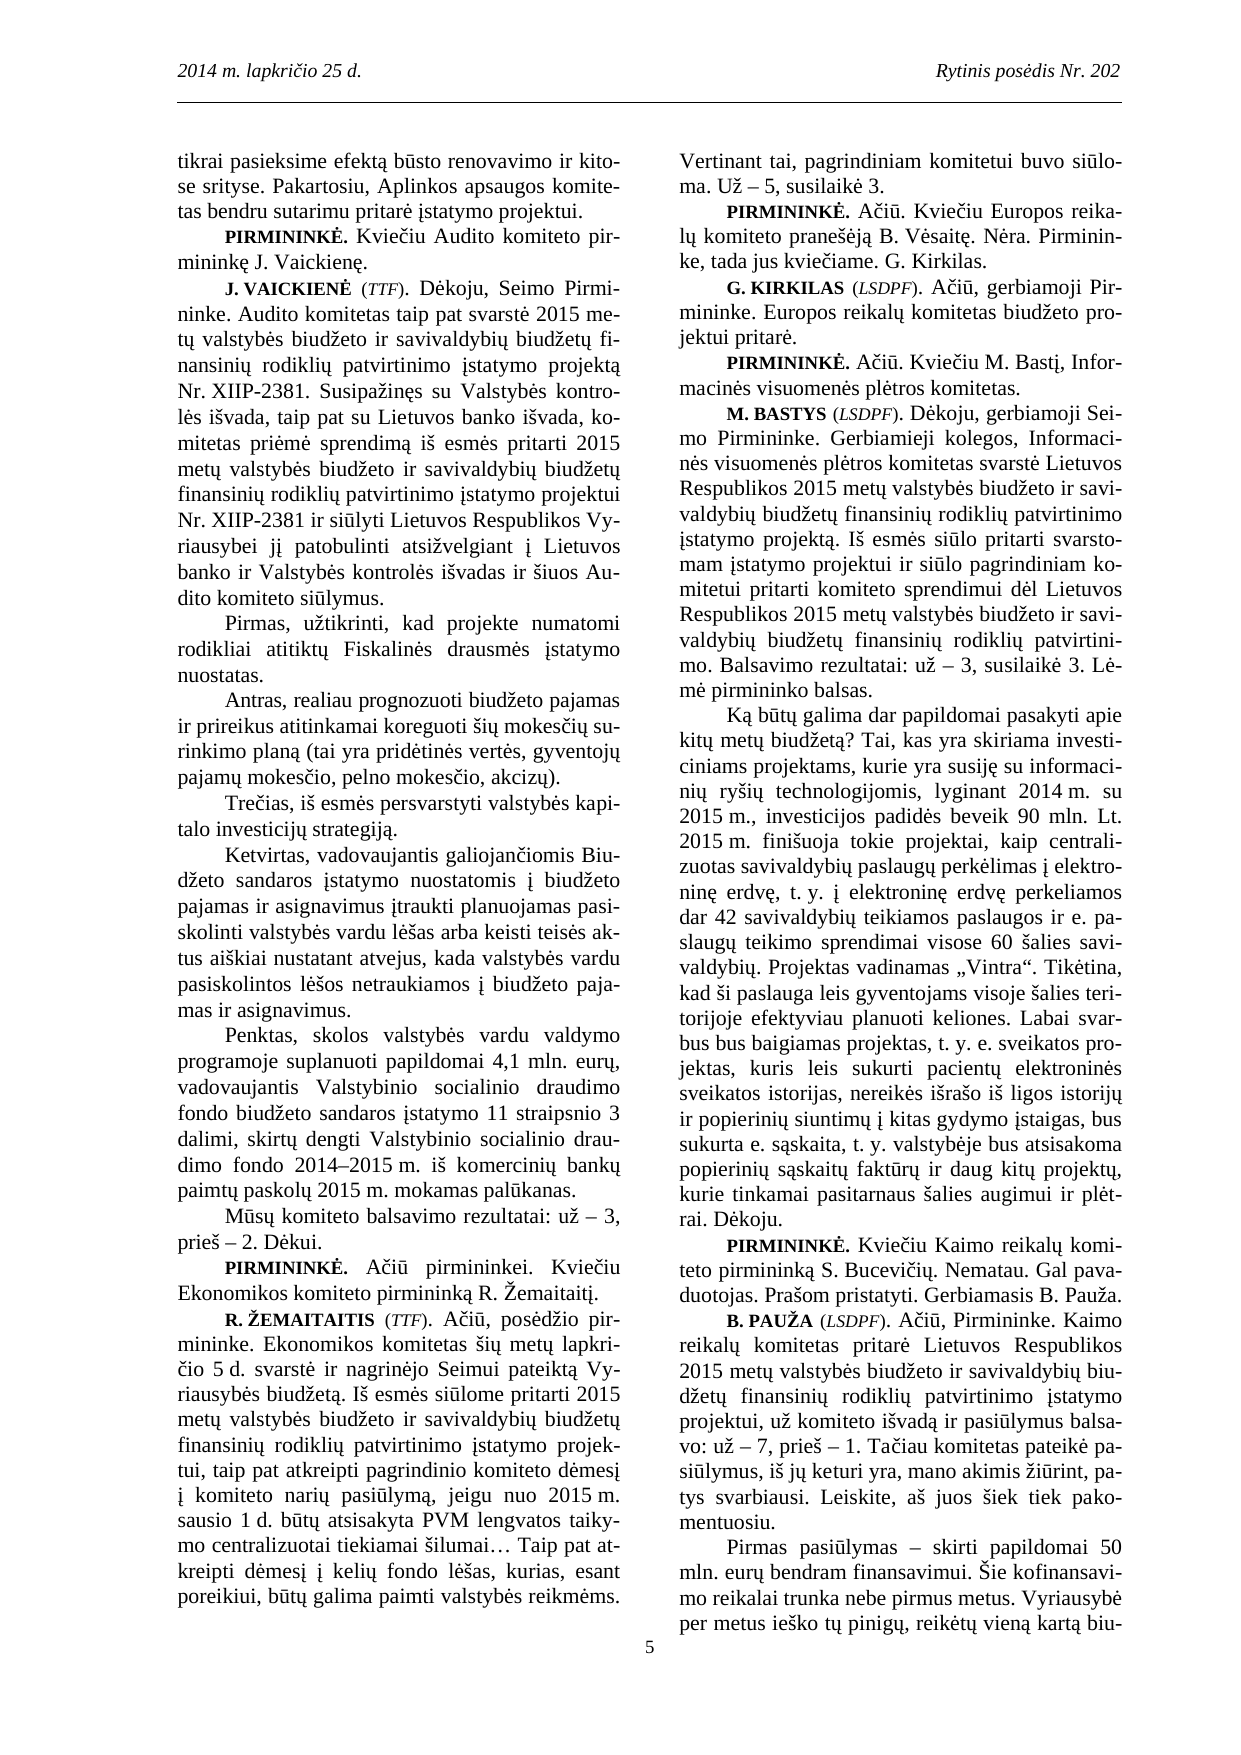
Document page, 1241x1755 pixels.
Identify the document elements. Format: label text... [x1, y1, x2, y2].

text Penk­tas, sko­los vals­ty­bės var­du val­dy­mo pro­gra­mo­je su­pla­nuo­ti pa­pil­do­mai 4,1 mln. eu­rų, va­do­vau­jan­tis Vals­ty­bi­nio so­cia­li­nio drau­di­mo fon­do biu­dže­to san­da­ros įsta­ty­mo 11 straips­nio 3 da­li­mi, skir­tų deng­ti Vals­ty­bi­nio so­cia­li­nio drau­di­mo fon­do 2014–2015 m. iš ko­mer­ci­nių ban­kų pa­im­tų pa­sko­lų 2015 m. mo­ka­mas pa­lū­ka­nas. [177, 1022, 620, 1203]
text G. KIRKILAS (LSDPF). Ačiū, ger­bia­mo­ji Pir­mi­nin­ke. Eu­ro­pos rei­ka­lų ko­mi­te­tas biu­dže­to pro­jek­tui pri­ta­rė. [679, 274, 1122, 349]
text M. BASTYS (LSDPF). Dė­ko­ju, ger­bia­mo­ji Sei­mo Pir­mi­nin­ke. Ger­bia­mie­ji ko­le­gos, In­for­ma­ci­nės vi­suo­me­nės plėt­ros ko­mi­te­tas svars­tė Lie­tu­vos Res­pub­li­kos 2015 me­tų vals­ty­bės biu­dže­to ir sa­vi­val­dy­bių biu­dže­tų fi­nan­si­nių ro­dik­lių pa­tvir­ti­ni­mo įsta­ty­mo pro­jek­tą. Iš es­mės siū­lo pri­tar­ti svars­to­mam įsta­ty­mo pro­jek­tui ir siū­lo pa­grin­di­niam ko­mi­te­tui pri­tar­ti ko­mi­te­to spren­di­mui dėl Lie­tu­vos Res­pub­li­kos 2015 me­tų vals­ty­bės biu­dže­to ir sa­vi­val­dy­bių biu­dže­tų fi­nan­si­nių ro­dik­lių pa­tvir­ti­ni­mo. Bal­sa­vi­mo re­zul­ta­tai: už – 3, su­si­lai­kė 3. Lė­mė pir­mi­nin­ko bal­sas. [679, 400, 1122, 702]
text PIRMININKĖ. Ačiū pir­mi­nin­kei. Kvie­čiu Eko­no­mi­kos ko­mi­te­to pir­mi­nin­ką R. Že­mai­tai­tį. [177, 1254, 620, 1306]
text Ką bū­tų ga­li­ma dar pa­pil­do­mai pa­sa­ky­ti apie ki­tų me­tų biu­dže­tą? Tai, kas yra ski­ria­ma in­ves­ti­ci­niams pro­jek­tams, ku­rie yra su­si­ję su in­for­ma­ci­nių ry­šių tech­no­lo­gi­jo­mis, ly­gi­nant 2014 m. su 2015 m., in­ves­ti­ci­jos pa­di­dės be­veik 90 mln. Lt. 2015 m. fi­ni­šuo­ja to­kie pro­jek­tai, kaip cen­tra­li­zuo­tas sa­vi­val­dy­bių pa­slau­gų per­kė­li­mas į elek­tro­ni­nę erd­vę, t. y. į elek­tro­ni­nę erd­vę per­ke­lia­mos dar 42 sa­vi­val­dy­bių tei­kia­mos pa­slau­gos ir e. pa­slau­gų tei­ki­mo spren­di­mai vi­so­se 60 ša­lies sa­vi­val­dy­bių. Pro­jek­tas va­di­na­mas „Vin­tra“. Ti­kė­ti­na, kad ši pa­slau­ga leis gy­ven­to­jams vi­so­je ša­lies te­ri­to­ri­jo­je efek­ty­viau pla­nuo­ti ke­lio­nes. La­bai svar­bus bus bai­gia­mas pro­jek­tas, t. y. e. svei­ka­tos pro­jek­tas, ku­ris leis su­kur­ti pa­cien­tų elek­tro­ni­nės svei­ka­tos is­to­ri­jas, ne­rei­kės iš­ra­šo iš li­gos is­to­ri­jų ir po­pie­ri­nių siun­ti­mų į ki­tas gy­dy­mo įstai­gas, bus su­kur­ta e. są­skai­ta, t. y. vals­ty­bė­je bus at­si­sa­ko­ma po­pie­ri­nių są­skai­tų fak­tū­rų ir daug ki­tų pro­jek­tų, ku­rie tin­ka­mai pa­si­tar­naus ša­lies au­gi­mui ir plėt­rai. Dė­ko­ju. [679, 702, 1122, 1232]
text R. ŽEMAITAITIS (TTF). Ačiū, po­sė­džio pir­mi­nin­ke. Eko­no­mi­kos ko­mi­te­tas šių me­tų lap­kri­čio 5 d. svars­tė ir nag­ri­nė­jo Sei­mui pa­teik­tą Vy­riau­sy­bės biu­dže­tą. Iš es­mės siū­lo­me pri­tar­ti 2015 me­tų vals­ty­bės biu­dže­to ir sa­vi­val­dy­bių biu­dže­tų fi­nan­si­nių ro­dik­lių pa­tvir­ti­ni­mo įsta­ty­mo pro­jek­tui, taip pat at­kreip­ti pa­grin­di­nio ko­mi­te­to dė­me­sį į ko­mi­te­to na­rių pa­siū­ly­mą, jei­gu nuo 2015 m. sau­sio 1 d. bū­tų at­si­sa­ky­ta PVM leng­va­tos tai­ky­mo cen­tra­li­zuo­tai tie­kia­mai ši­lu­mai… Taip pat at­kreip­ti dė­me­sį į ke­lių fon­do lė­šas, ku­rias, esant po­rei­kiui, bū­tų ga­li­ma pa­im­ti vals­ty­bės reik­mėms. [177, 1306, 620, 1608]
text Tre­čias, iš es­mės per­svars­ty­ti vals­ty­bės ka­pi­ta­lo in­ves­ti­ci­jų stra­te­gi­ją. [177, 790, 620, 841]
text PIRMININKĖ. Ačiū. Kvie­čiu M. Bas­tį, In­for­ma­ci­nės vi­suo­me­nės plėt­ros ko­mi­te­tas. [679, 349, 1122, 400]
text B. PAUŽA (LSDPF). Ačiū, Pir­mi­nin­ke. Kai­mo rei­ka­lų ko­mi­te­tas pri­ta­rė Lie­tu­vos Res­pub­li­kos 2015 me­tų vals­ty­bės biu­dže­to ir sa­vi­val­dy­bių biu­dže­tų fi­nan­si­nių ro­dik­lių pa­tvir­ti­ni­mo įsta­ty­mo pro­jek­tui, už ko­mi­te­to iš­va­dą ir pa­siū­ly­mus bal­sa­vo: už – 7, prieš – 1. Ta­čiau ko­mi­te­tas pa­tei­kė pa­siū­ly­mus, iš jų ke­tu­ri yra, ma­no aki­mis žiū­rint, pa­tys svar­biau­si. Leis­ki­te, aš juos šiek tiek pa­ko­men­tuo­siu. [679, 1307, 1122, 1534]
text PIRMININKĖ. Kvie­čiu Au­di­to ko­mi­te­to pir­mi­nin­kę J. Vaic­kie­nę. [177, 223, 620, 274]
text tik­rai pa­siek­si­me efek­tą būs­to re­no­va­vi­mo ir ki­to­se sri­ty­se. Pa­kar­to­siu, Ap­lin­kos ap­sau­gos ko­mi­te­tas ben­dru su­ta­ri­mu pri­ta­rė įsta­ty­mo pro­jek­tui. [177, 148, 620, 223]
text Pir­mas, už­tik­rin­ti, kad pro­jek­te nu­ma­to­mi ro­dik­liai ati­tik­tų Fis­ka­li­nės draus­mės įsta­ty­mo nuo­sta­tas. [177, 610, 620, 687]
text Ket­vir­tas, va­do­vau­jan­tis ga­lio­jan­čio­mis Biu­dže­to san­da­ros įsta­ty­mo nuo­sta­to­mis į biu­dže­to pa­ja­mas ir asig­na­vi­mus įtrauk­ti pla­nuo­ja­mas pa­si­sko­lin­ti vals­ty­bės var­du lė­šas ar­ba keis­ti tei­sės ak­tus aiš­kiai nu­sta­tant at­ve­jus, ka­da vals­ty­bės var­du pa­si­sko­lin­tos lė­šos ne­trau­kia­mos į biu­dže­to pa­ja­mas ir asig­na­vi­mus. [177, 841, 620, 1022]
text Ver­ti­nant tai, pa­grin­di­niam ko­mi­te­tui bu­vo siū­lo­ma. Už – 5, su­si­lai­kė 3. [679, 148, 1122, 198]
text PIRMININKĖ. Ačiū. Kvie­čiu Eu­ro­pos rei­ka­lų ko­mi­te­to pra­ne­šė­ją B. Vė­sai­tę. Nė­ra. Pir­mi­nin­ke, ta­da jus kvie­čia­me. G. Kir­ki­las. [679, 198, 1122, 274]
text J. VAICKIENĖ (TTF). Dė­ko­ju, Sei­mo Pir­mi­nin­ke. Au­di­to ko­mi­te­tas taip pat svars­tė 2015 me­tų vals­ty­bės biu­dže­to ir sa­vi­val­dy­bių biu­dže­tų fi­nan­si­nių ro­dik­lių pa­tvir­ti­ni­mo įsta­ty­mo pro­jek­tą Nr. XIIP-2381. Su­si­pa­ži­nęs su Vals­ty­bės kon­tro­lės iš­va­da, taip pat su Lie­tu­vos ban­ko iš­va­da, ko­mi­te­tas pri­ėmė spren­di­mą iš es­mės pri­tar­ti 2015 me­tų vals­ty­bės biu­dže­to ir sa­vi­val­dy­bių biu­dže­tų fi­nan­si­nių ro­dik­lių pa­tvir­ti­ni­mo įsta­ty­mo pro­jek­tui Nr. XIIP-2381 ir siū­ly­ti Lie­tu­vos Res­pub­li­kos Vy­riau­sy­bei jį pa­to­bu­lin­ti at­si­žvel­giant į Lie­tu­vos ban­ko ir Vals­ty­bės kon­tro­lės iš­va­das ir šiuos Au­di­to ko­mi­te­to siū­ly­mus. [177, 274, 620, 610]
text PIRMININKĖ. Kvie­čiu Kai­mo rei­ka­lų ko­mi­te­to pir­mi­nin­ką S. Bu­ce­vi­čių. Ne­ma­tau. Gal pa­va­duo­to­jas. Pra­šom pri­sta­ty­ti. Ger­bia­ma­sis B. Pau­ža. [679, 1232, 1122, 1307]
text Ant­ras, re­a­liau prog­no­zuo­ti biu­dže­to pa­ja­mas ir pri­rei­kus ati­tin­ka­mai ko­re­guo­ti šių mo­kes­čių su­rin­ki­mo pla­ną (tai yra pri­dė­ti­nės ver­tės, gy­ven­to­jų pa­ja­mų mo­kes­čio, pel­no mo­kes­čio, ak­ci­zų). [177, 687, 620, 790]
text Pir­mas pa­siū­ly­mas – skir­ti pa­pil­do­mai 50 mln. eu­rų ben­dram fi­nan­sa­vi­mui. Šie ko­fi­nan­sa­vi­mo rei­ka­lai trun­ka ne­be pir­mus me­tus. Vy­riau­sy­bė per me­tus ieš­ko tų pi­ni­gų, rei­kė­tų vie­ną kar­tą biu­ [679, 1534, 1122, 1635]
text Mū­sų ko­mi­te­to bal­sa­vi­mo re­zul­ta­tai: už – 3, prieš – 2. Dė­kui. [177, 1203, 620, 1254]
